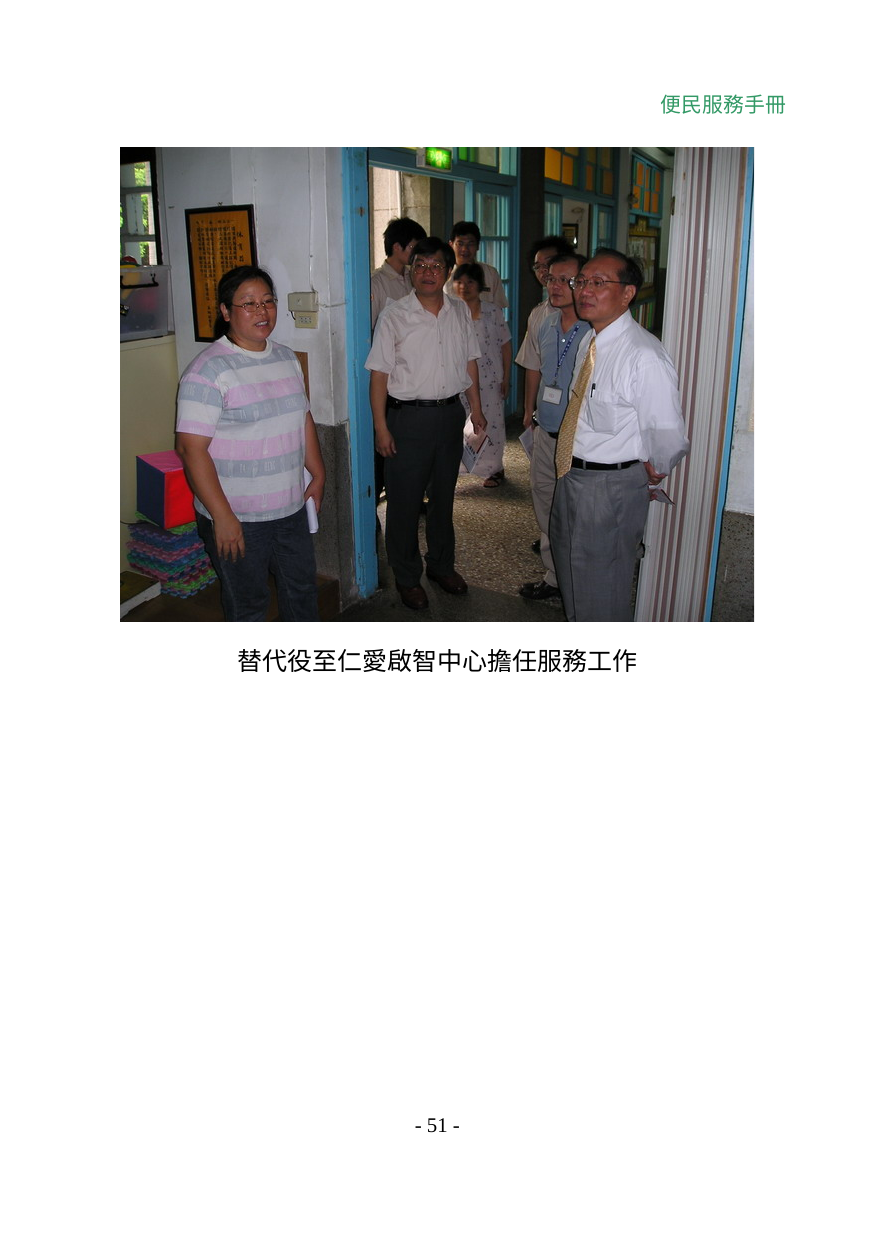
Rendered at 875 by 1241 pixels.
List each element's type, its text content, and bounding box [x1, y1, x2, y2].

text 替代役至仁愛啟智中心擔任服務工作 [93, 641, 781, 677]
